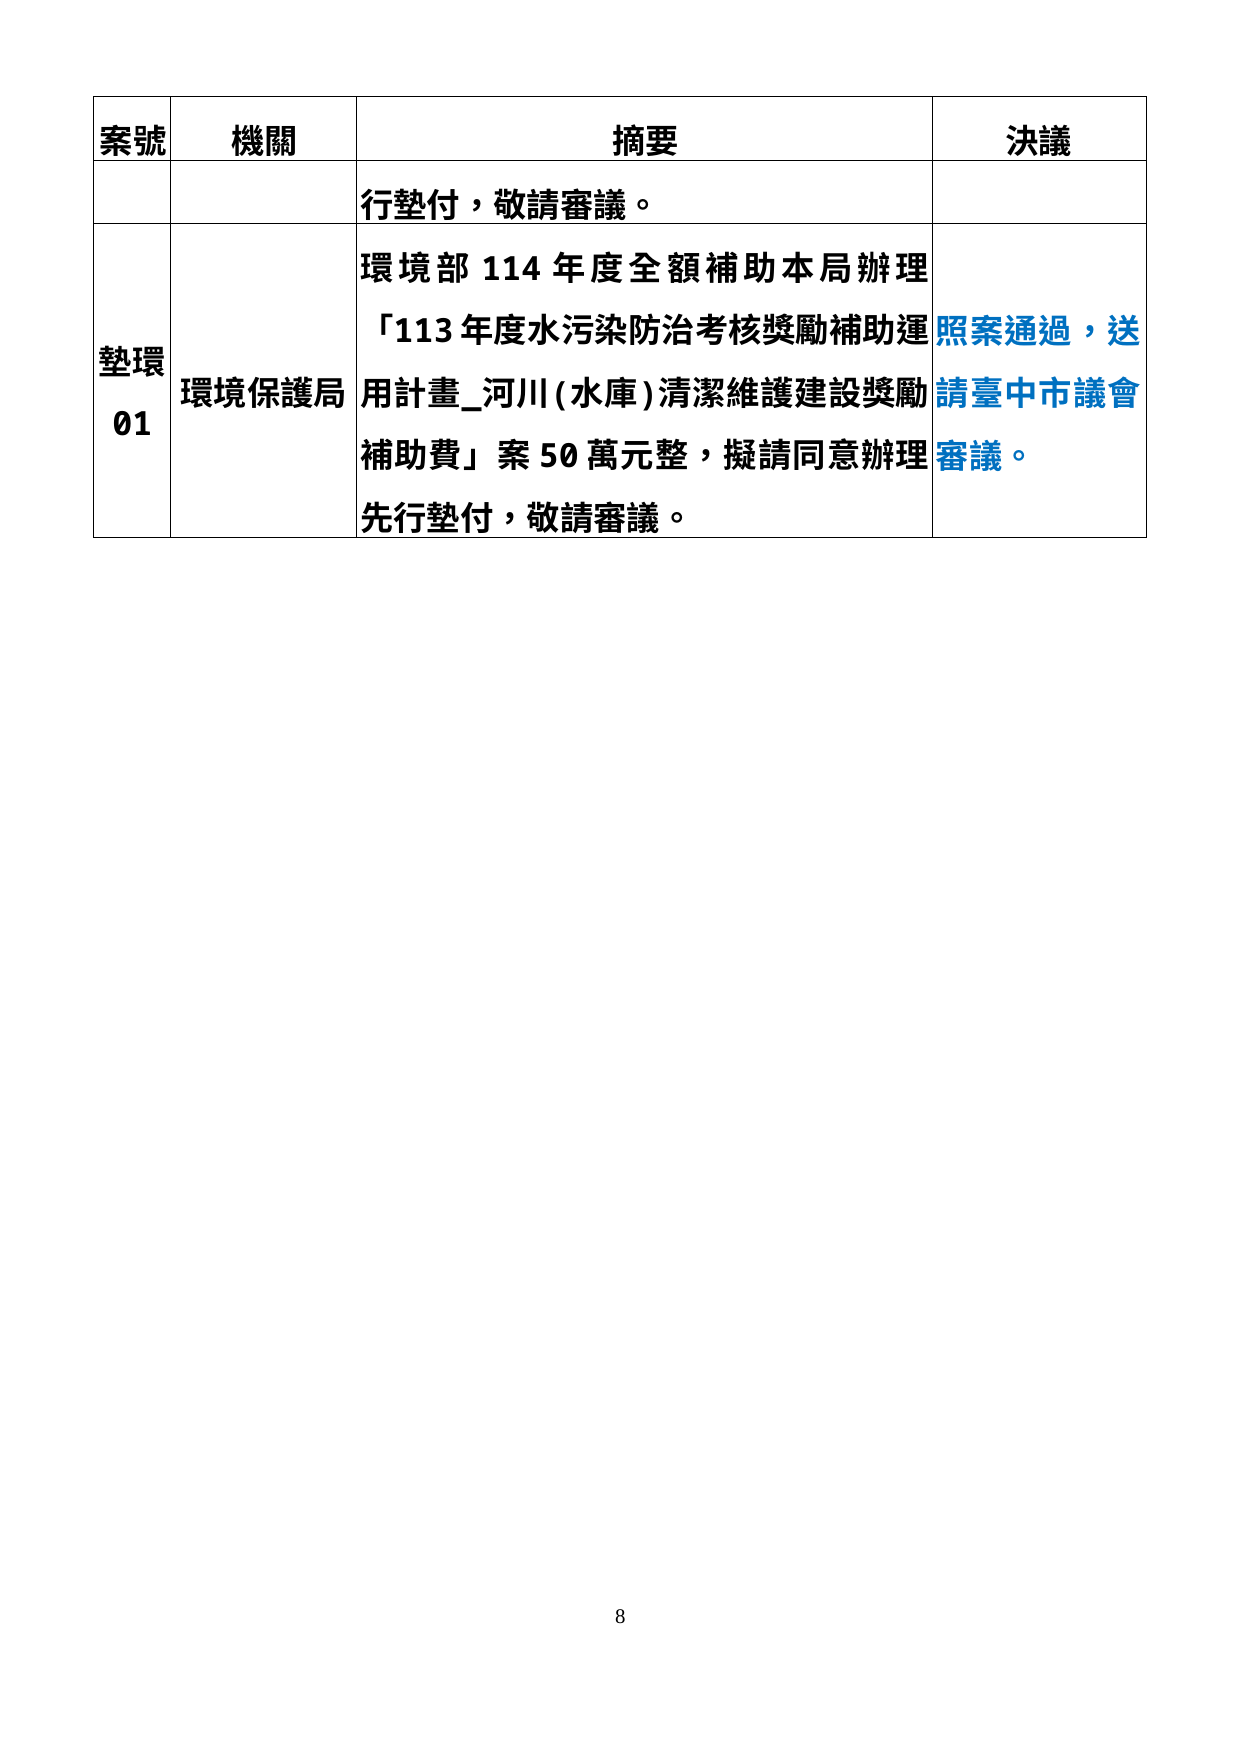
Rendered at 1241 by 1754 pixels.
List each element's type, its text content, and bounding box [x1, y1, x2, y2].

table_header 摘要 [357, 97, 932, 160]
table_cell [933, 161, 1146, 223]
table_header 案號 [94, 97, 170, 160]
table_cell [171, 161, 356, 223]
table_cell [94, 161, 170, 223]
table_cell 環境部114年度全額補助本局辦理「113年度水污染防治考核獎勵補助運用計畫_河川(水庫)清潔維護建設獎勵補助費」案50萬元整，擬請同意辦理先行墊付，敬請審議。 [357, 224, 932, 537]
table_cell 環境保護局 [171, 224, 356, 537]
table_header 決議 [933, 97, 1146, 160]
table_cell 照案通過，送請臺中市議會審議。 [933, 224, 1146, 537]
table_header 機關 [171, 97, 356, 160]
table_cell 墊環01 [94, 224, 170, 537]
table_cell 行墊付，敬請審議。 [357, 161, 932, 223]
